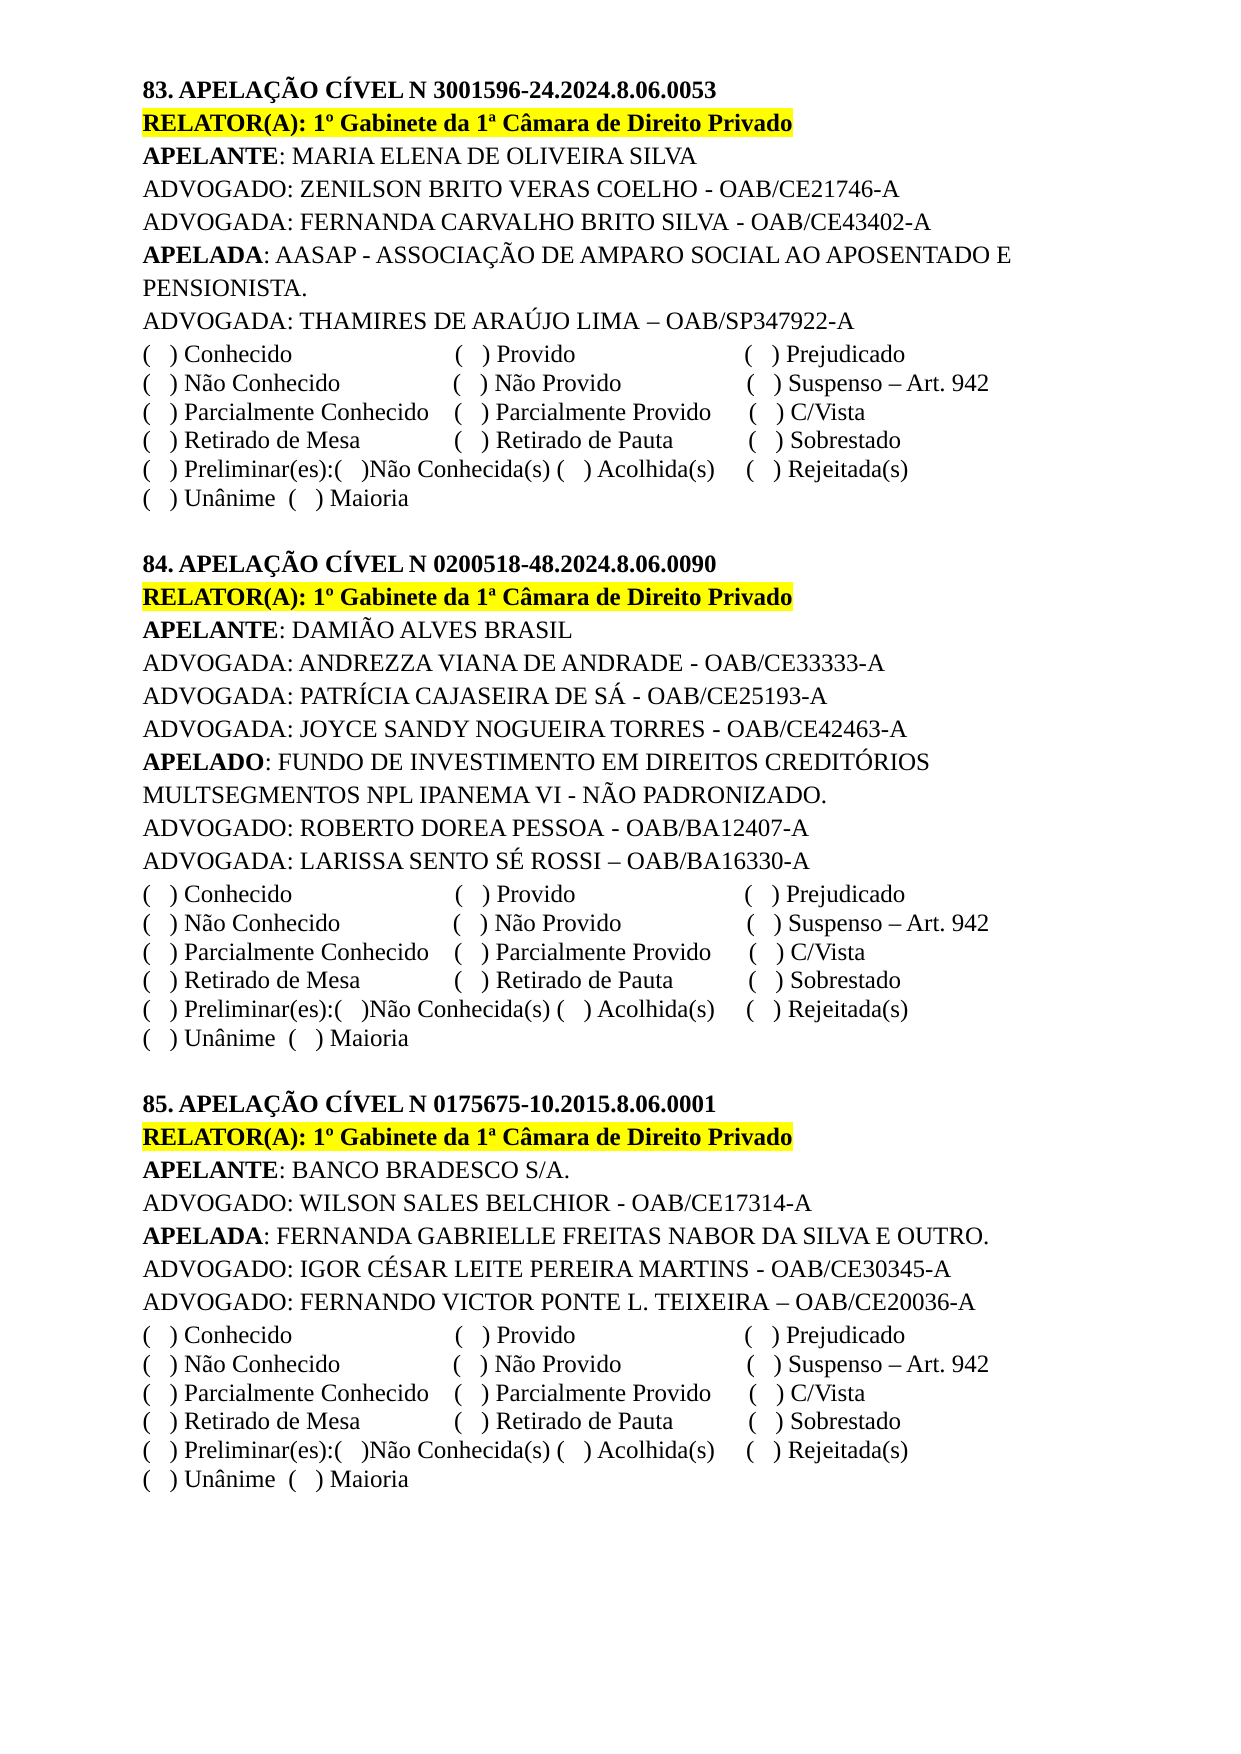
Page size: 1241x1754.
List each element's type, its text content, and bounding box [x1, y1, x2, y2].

text ( ) Preliminar(es):( )Não Conhecida(s) ( ) Acolhida(s) ( ) Rejeitada(s) [142, 994, 1158, 1023]
text 83. APELAÇÃO CÍVEL N 3001596-24.2024.8.06.0053 RELATOR(A): 1º Gabinete da 1ª Câmara de Direito Privado APELANTE: MARIA ELENA DE OLIVEIRA SILVA ADVOGADO: ZENILSON BRITO VERAS COELHO - OAB/CE21746-A ADVOGADA: FERNANDA CARVALHO BRITO SILVA - OAB/CE43402-A APELADA: AASAP - ASSOCIAÇÃO DE AMPARO SOCIAL AO APOSENTADO E PENSIONISTA. ADVOGADA: THAMIRES DE ARAÚJO LIMA – OAB/SP347922-A [142, 75, 1141, 335]
text ( ) Parcialmente Conhecido ( ) Parcialmente Provido ( ) C/Vista [142, 937, 1158, 965]
text ( ) Parcialmente Conhecido ( ) Parcialmente Provido ( ) C/Vista [142, 397, 1158, 425]
text ( ) Conhecido ( ) Provido ( ) Prejudicado [142, 1320, 1141, 1349]
text ( ) Parcialmente Conhecido ( ) Parcialmente Provido ( ) C/Vista [142, 1378, 1158, 1406]
text ( ) Conhecido ( ) Provido ( ) Prejudicado [142, 879, 1141, 908]
text ( ) Retirado de Mesa ( ) Retirado de Pauta ( ) Sobrestado [142, 425, 1158, 454]
text ( ) Conhecido ( ) Provido ( ) Prejudicado [142, 339, 1141, 368]
text ( ) Não Conhecido ( ) Não Provido ( ) Suspenso – Art. 942 [142, 908, 1158, 937]
text ( ) Preliminar(es):( )Não Conhecida(s) ( ) Acolhida(s) ( ) Rejeitada(s) [142, 454, 1158, 483]
text ( ) Não Conhecido ( ) Não Provido ( ) Suspenso – Art. 942 [142, 1349, 1158, 1378]
text ( ) Não Conhecido ( ) Não Provido ( ) Suspenso – Art. 942 [142, 368, 1158, 397]
text ( ) Unânime ( ) Maioria 85. APELAÇÃO CÍVEL N 0175675-10.2015.8.06.0001 RELATOR(A): 1º Gabinete da 1ª Câmara de Direito Privado APELANTE: BANCO BRADESCO S/A. ADVOGADO: WILSON SALES BELCHIOR - OAB/CE17314-A APELADA: FERNANDA GABRIELLE FREITAS NABOR DA SILVA E OUTRO. ADVOGADO: IGOR CÉSAR LEITE PEREIRA MARTINS - OAB/CE30345-A ADVOGADO: FERNANDO VICTOR PONTE L. TEIXEIRA – OAB/CE20036-A [142, 1023, 1141, 1316]
text ( ) Unânime ( ) Maioria 84. APELAÇÃO CÍVEL N 0200518-48.2024.8.06.0090 RELATOR(A): 1º Gabinete da 1ª Câmara de Direito Privado APELANTE: DAMIÃO ALVES BRASIL ADVOGADA: ANDREZZA VIANA DE ANDRADE - OAB/CE33333-A ADVOGADA: PATRÍCIA CAJASEIRA DE SÁ - OAB/CE25193-A ADVOGADA: JOYCE SANDY NOGUEIRA TORRES - OAB/CE42463-A APELADO: FUNDO DE INVESTIMENTO EM DIREITOS CREDITÓRIOS MULTSEGMENTOS NPL IPANEMA VI - NÃO PADRONIZADO. ADVOGADO: ROBERTO DOREA PESSOA - OAB/BA12407-A ADVOGADA: LARISSA SENTO SÉ ROSSI – OAB/BA16330-A [142, 483, 1141, 875]
text ( ) Unânime ( ) Maioria [142, 1464, 1141, 1559]
text ( ) Retirado de Mesa ( ) Retirado de Pauta ( ) Sobrestado [142, 1406, 1158, 1435]
text ( ) Retirado de Mesa ( ) Retirado de Pauta ( ) Sobrestado [142, 965, 1158, 994]
text ( ) Preliminar(es):( )Não Conhecida(s) ( ) Acolhida(s) ( ) Rejeitada(s) [142, 1435, 1158, 1464]
